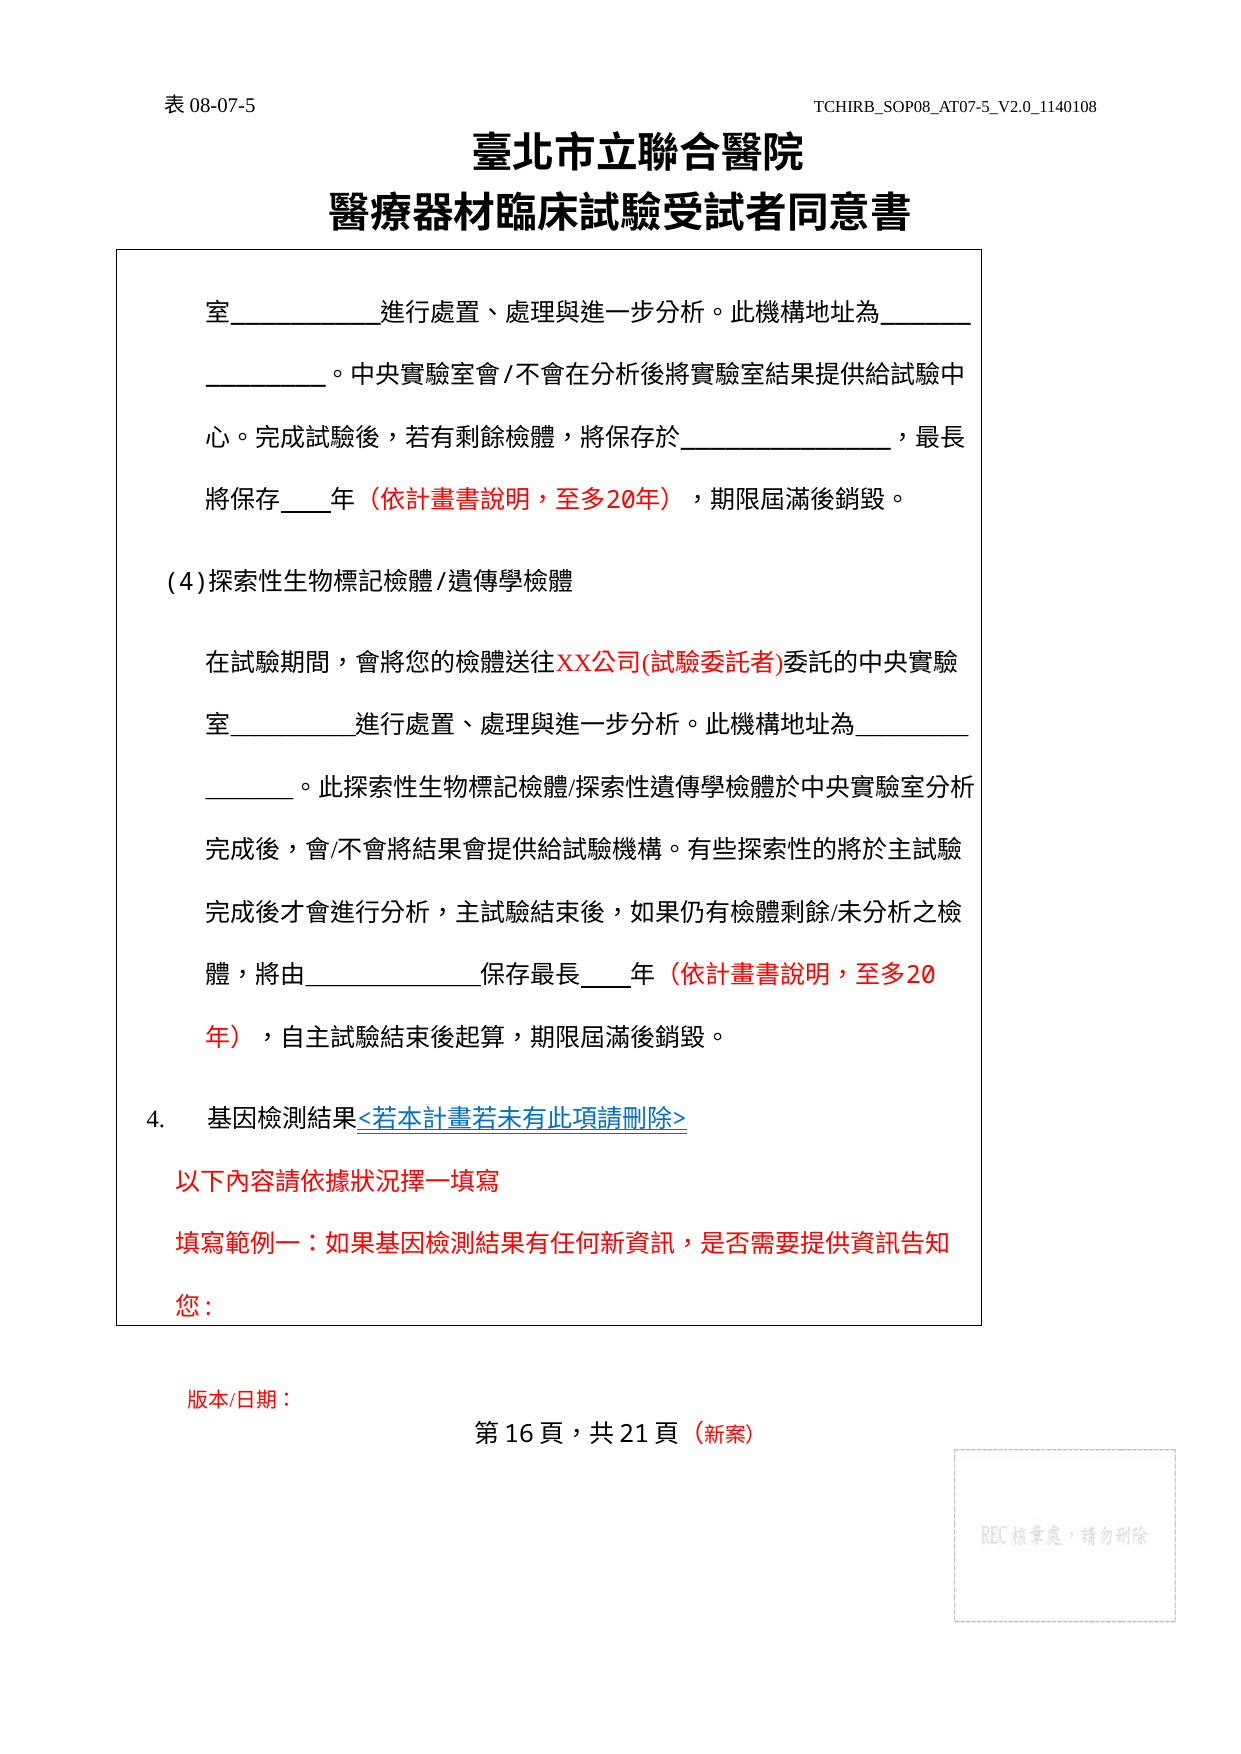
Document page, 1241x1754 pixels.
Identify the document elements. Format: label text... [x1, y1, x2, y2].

table_cell 受試者之檢體（含其衍生物）、個人資料之保存、使用與再利用： 個人資料之保存、使用與再利用 在試驗期間，依據試驗計畫類型與您所授權的內容，我們將蒐集與您有關的病歷資料、醫療記錄、量表、問卷等資料與資訊(請依計畫實際情形修改資料種類)，並以一個試驗編號來代替您的名字及相關個人資料。前述資料與資訊若為紙本型式，將會與本同意書分開存放在 （國家、城市、機構）之上鎖櫃中；若為電子方式儲存或建檔以供統計與分析之用，將會存放於設有密碼與適當防毒軟體之專屬電腦內（本案有關紙本與電子資料之保存管理事宜，僅為撰寫範例，得依各試驗案實際狀況酌予補充與修正）。所有資料與資訊將會保存至醫療器材於我國上市後至少兩年，至多為試驗結束後 年（依計畫書設計至多25年）。若試驗醫療器材終止研發則保存至試驗正式停止後至少二年，至多將保存至試驗正式停止後 年（依計畫書設計至多25年），屆時將予以銷毀。 上述資料與資訊若傳輸至國外分析與統計，您仍會獲得與本國法規相符之保障，計畫主持人與相關團隊將盡力確保您的個人資料獲得妥善保護。 檢體（含其衍生物）之保存與使用<若本計畫未採集或收集檢體，請將此項內容刪除> (1)檢體(含其衍生物)之保存與使用 為研究所需，我們所蒐集您的檢體，將依本試驗計畫使用，檢體將保存於__________(單位、實驗室；檢體如送至國外實驗室，請以詳敘實驗室所在國家、城市、所在及機構名稱)，直至______（填寫說明至多20年）年保存期限屆滿，我們將依法銷毀。為了保護您的個人隱私，我們將以一個試驗編號來代替您的名字及相關個人資料，以確認您的檢體及與相關資料受到完整保密。如果您對檢體的使用有疑慮，或您有任何想要銷毀檢體的需求，請立即與我們聯絡(聯絡人：_________電話：_________），我們即會將您的檢體銷毀。您也可以聯繫臺北市立聯合醫院人體研究倫理審查委員會(電話：(02)27093600轉3802或3846)，以協助您解決檢體在研究使用上的任何爭議。 (2) 剩餘檢體(含其衍生物)之保存與再利用 您的生物檢體將會以專屬號碼進行編碼並在 公司(試驗委託者)的控管下儲存最長 （填寫說明至多20年）年，期限屆滿後銷毀。 所有新的試驗計畫者要再經由臺北市立聯合醫院人體研究倫理審查委員會審議通過，人體研究倫理審查委員會若認定新的研究超出您的同意範圍，將要求我們重新得到您的同意。 是否同意剩餘檢體保留提供未來 研究之用，並授權臺北市立聯合醫院人體研究倫理審查委員會審議是否需要再取得您的同意（擇一） □不同意保存我的剩餘檢體，試驗結束後請銷毀。 □同意以非去連結之方式保存我的剩餘檢體，逾越原同意使用範圍時，需再次得到我的同意才可使用我的檢體進行新的研究。 檢體及剩餘檢體之部分類型<若本計畫未採集或收集檢體，請將此項內容刪除> (1)一般生化、血液檢驗檢體 在試驗期間，會將您的檢體送往XX公司(試驗委託者) 委託的中央實驗室 _______________進行分析。此機構地址__________________________，中央實驗室會在分析後立即將分析結果提供給試驗中心，若有剩餘的檢體，將會儲存一周直到檢驗結果複驗完畢即銷毀，不會長期儲存 年(依計畫書說明，至多20年)，期限屆滿後銷毀。 (2)藥物動力學檢體 在試驗期間，會將您的檢體送往XX公司(試驗委託者)委託的中央實驗室_________________進行處置、處理與進一步分析。此機構地址為_________________。分析的結果並不會提供給試驗中心。完成試驗後，若有剩餘檢體，將儲存直到至少完成臨床試驗報告為止，最長將保存 年（依計畫書說明，至多20年），期限屆滿後銷毀。 (3)生物標記檢體/遺傳學檢體 在試驗期間，會將您的檢體送往XX公司(試驗委託者)委託的中央實驗室__________進行處置、處理與進一步分析。此機構地址為______________。中央實驗室會/不會在分析後將實驗室結果提供給試驗中心。完成試驗後，若有剩餘檢體，將保存於______________，最長將保存 年（依計畫書說明，至多20年），期限屆滿後銷毀。 (4)探索性生物標記檢體/遺傳學檢體 在試驗期間，會將您的檢體送往XX公司(試驗委託者)委託的中央實驗室__________進行處置、處理與進一步分析。此機構地址為________________。此探索性生物標記檢體/探索性遺傳學檢體於中央實驗室分析完成後，會/不會將結果會提供給試驗機構。有些探索性的將於主試驗完成後才會進行分析，主試驗結束後，如果仍有檢體剩餘/未分析之檢體，將由______________保存最長 年（依計畫書說明，至多20年），自主試驗結束後起算，期限屆滿後銷毀。 基因檢測結果<若本計畫若未有此項請刪除> 以下內容請依據狀況擇一填寫 填寫範例一：如果基因檢測結果有任何新資訊，是否需要提供資訊告知您: 需要告知 不需要告知 填寫範例二：因基因檢測結果尚屬研究階段，不確定性過高/或研究發現不具醫療實用價值，故不會告知您檢測結果。 [117, 250, 981, 1325]
